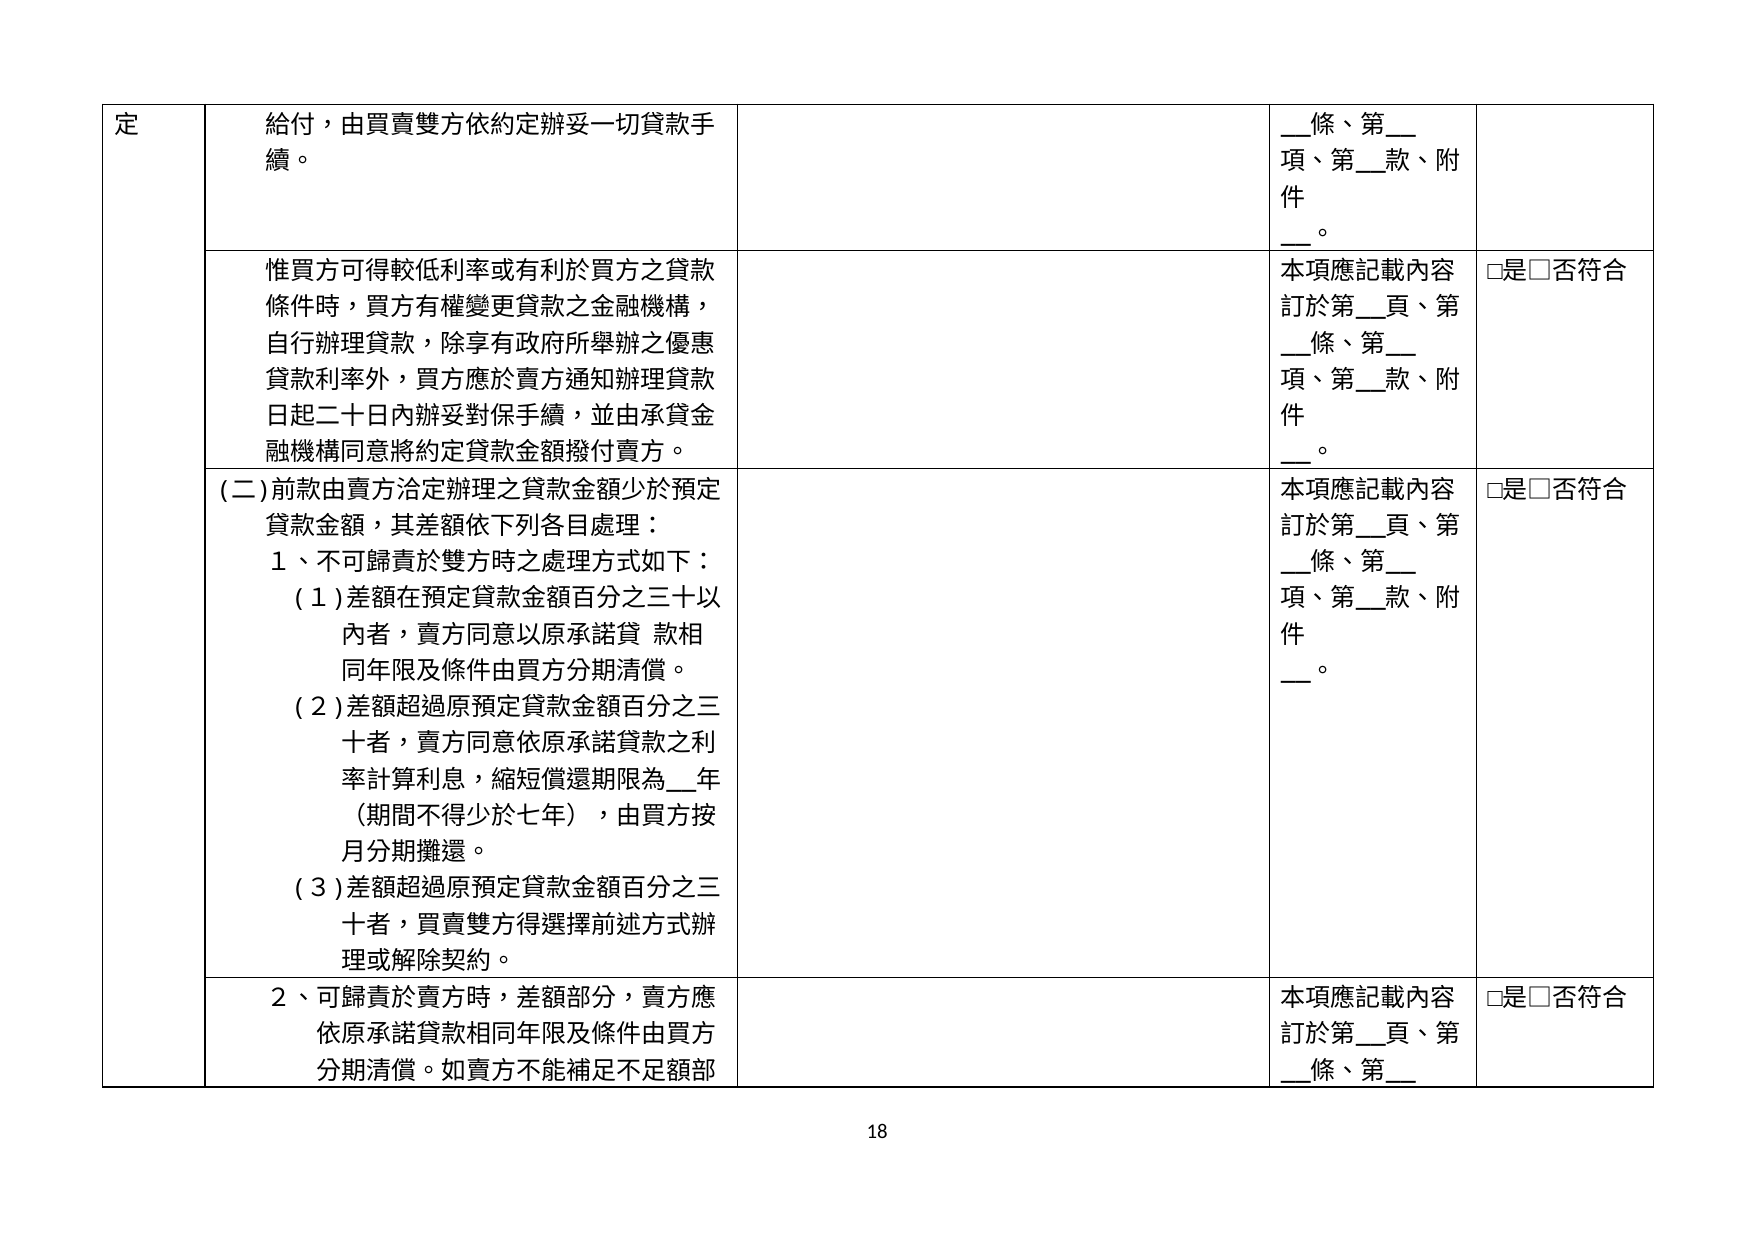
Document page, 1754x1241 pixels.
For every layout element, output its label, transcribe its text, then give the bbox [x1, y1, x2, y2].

table_cell 給付，由買賣雙方依約定辦妥一切貸款手續。 [206, 105, 737, 249]
table_cell __條、第__項、第__款、附件 __。 [1270, 105, 1476, 249]
table_cell ２、可歸責於賣方時，差額部分，賣方應依原承諾貸款相同年限及條件由買方分期清償。如賣方不能補足不足額部 [206, 978, 737, 1086]
table_cell [738, 978, 1269, 1086]
table_cell 本項應記載內容訂於第__頁、第__條、第__ [1270, 978, 1476, 1086]
table_cell 惟買方可得較低利率或有利於買方之貸款條件時，買方有權變更貸款之金融機構，自行辦理貸款，除享有政府所舉辦之優惠貸款利率外，買方應於賣方通知辦理貸款日起二十日內辦妥對保手續，並由承貸金融機構同意將約定貸款金額撥付賣方。 [206, 251, 737, 468]
table_cell □是□否符合 [1477, 978, 1653, 1086]
table_cell □是□否符合 [1477, 251, 1653, 468]
table_cell 本項應記載內容訂於第__頁、第__條、第__項、第__款、附件 __。 [1270, 469, 1476, 977]
table_cell □是□否符合 [1477, 469, 1653, 977]
table_cell 定 [103, 105, 204, 1086]
table_cell [1477, 105, 1653, 249]
table_cell [738, 251, 1269, 468]
table_cell 本項應記載內容訂於第__頁、第__條、第__項、第__款、附件 __。 [1270, 251, 1476, 468]
table_cell [738, 105, 1269, 249]
table_cell [738, 469, 1269, 977]
table_cell (二)前款由賣方洽定辦理之貸款金額少於預定貸款金額，其差額依下列各目處理： １、不可歸責於雙方時之處理方式如下： (１)差額在預定貸款金額百分之三十以內者，賣方同意以原承諾貸 款相同年限及條件由買方分期清償。 (２)差額超過原預定貸款金額百分之三十者，賣方同意依原承諾貸款之利率計算利息，縮短償還期限為__年（期間不得少於七年），由買方按月分期攤還。 (３)差額超過原預定貸款金額百分之三十者，買賣雙方得選擇前述方式辦理或解除契約。 [206, 469, 737, 977]
